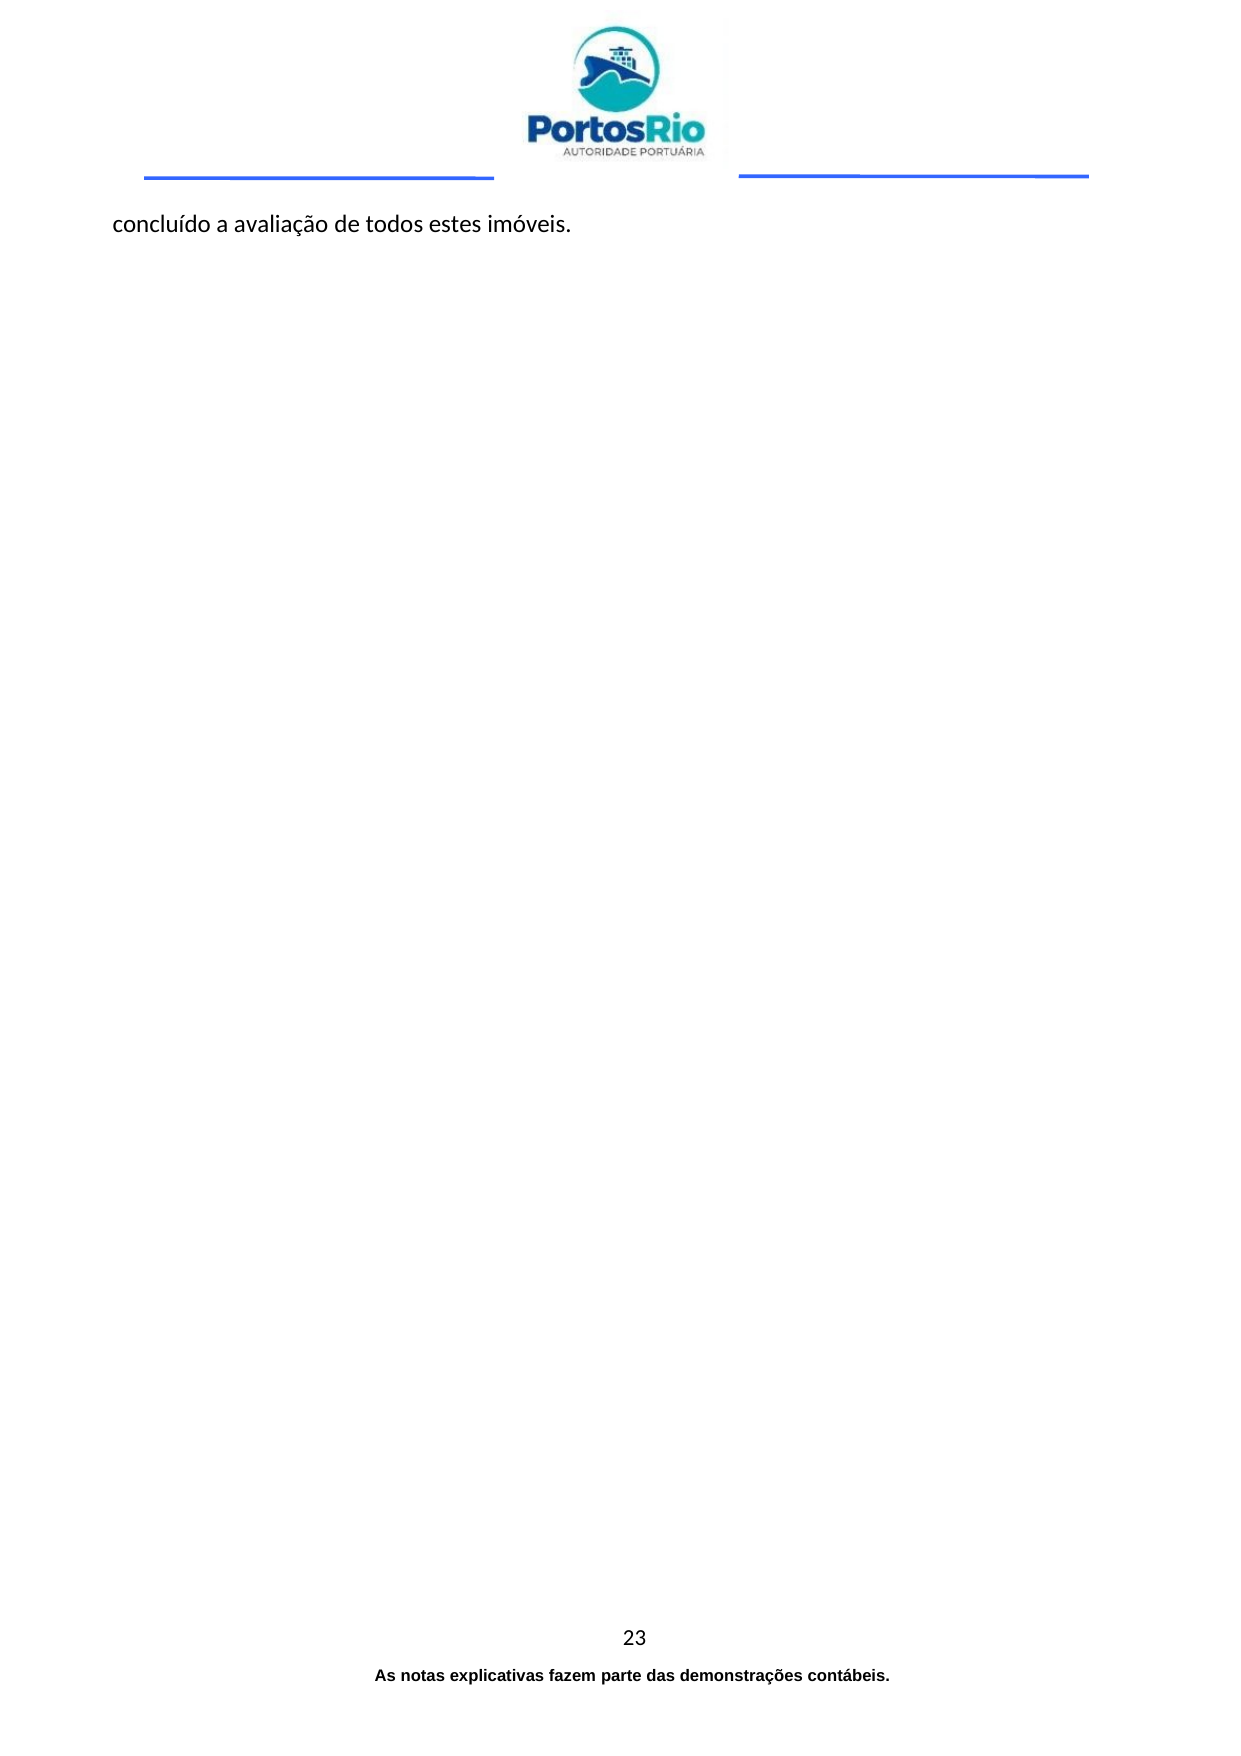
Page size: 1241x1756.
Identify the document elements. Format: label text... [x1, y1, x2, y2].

text concluído a avaliação de todos estes imóveis. [112, 209, 1152, 239]
